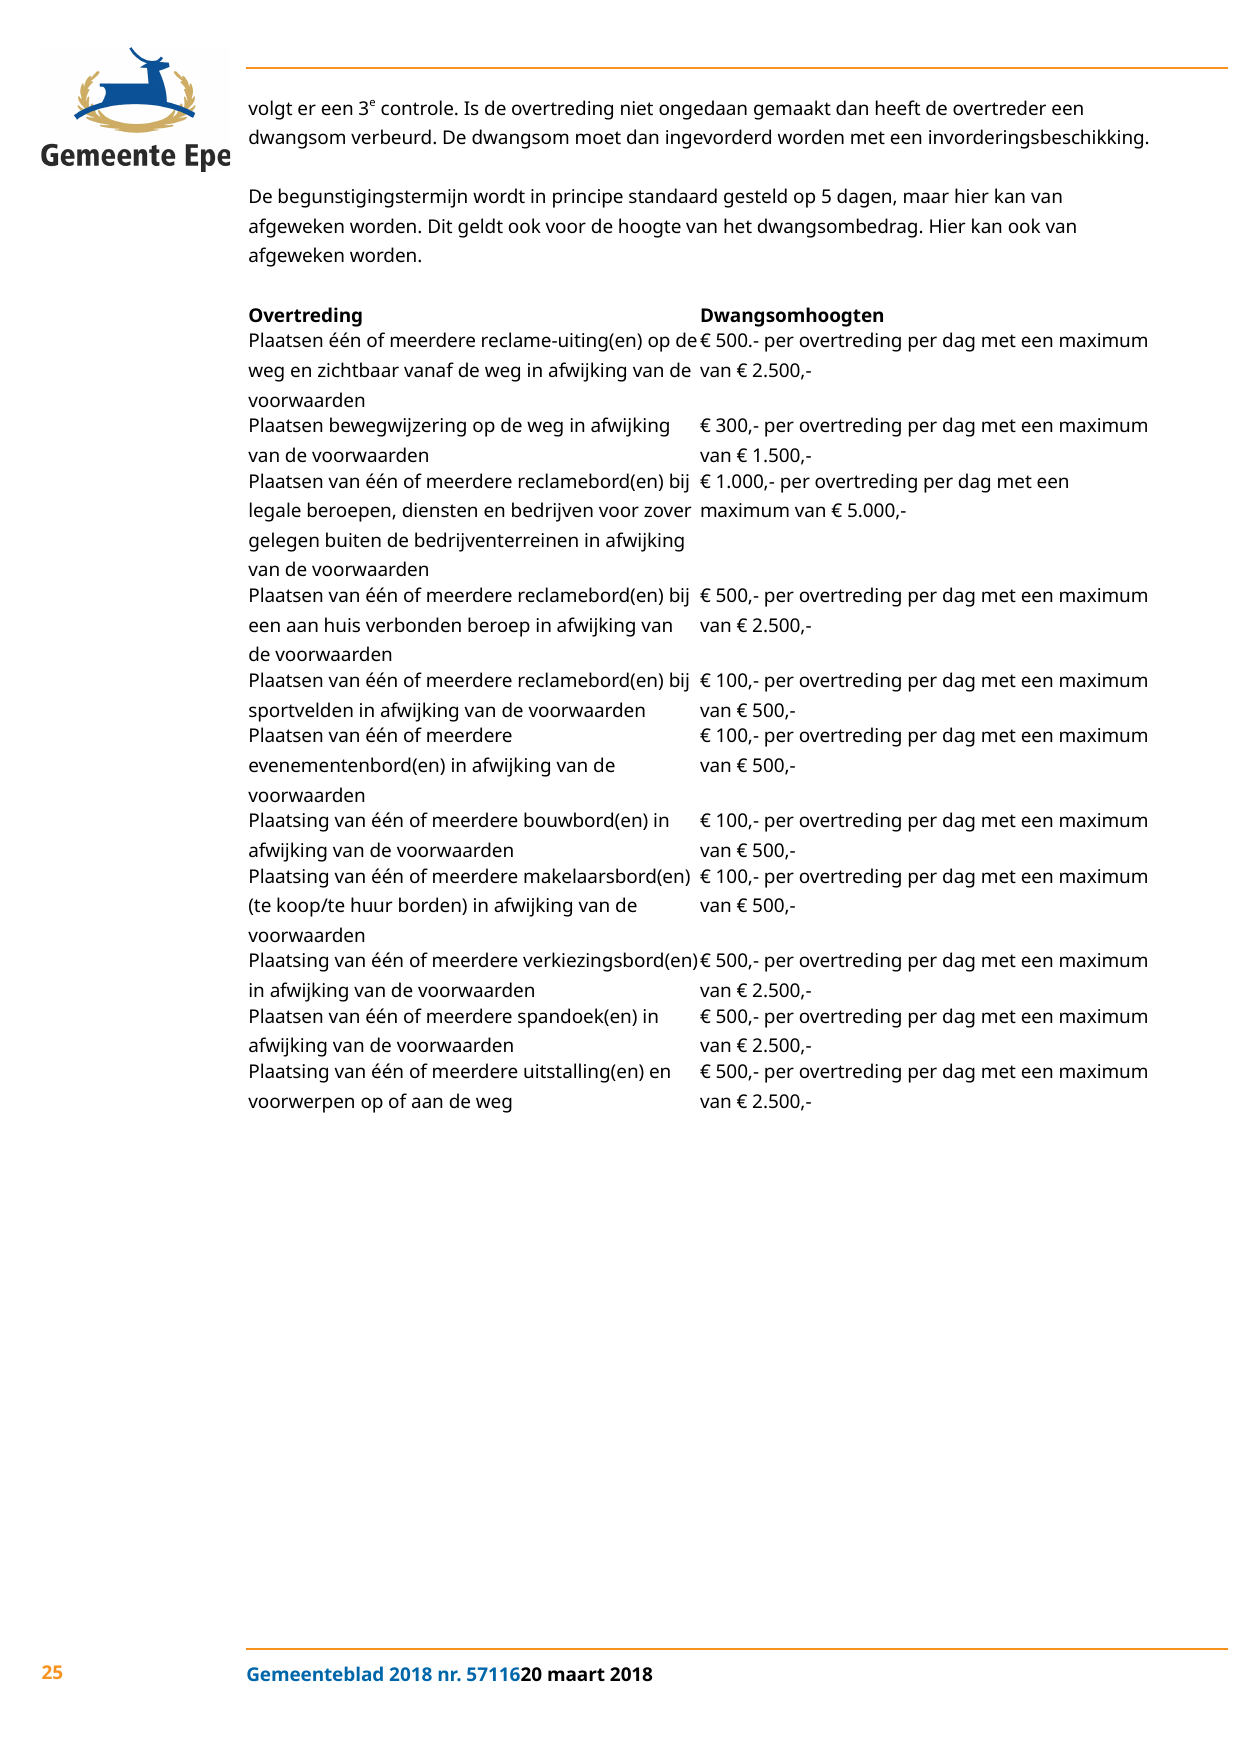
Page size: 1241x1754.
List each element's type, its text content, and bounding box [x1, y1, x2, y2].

table_cell € 500,- per overtreding per dag met een maximum van € 2.500,- [700, 948, 1152, 1003]
table_cell Plaatsen bewegwijzering op de weg in afwijking van de voorwaarden [248, 413, 700, 468]
table_cell Plaatsen van één of meerdere reclamebord(en) bij een aan huis verbonden beroep in afwijking van de voorwaarden [248, 583, 700, 667]
table_cell € 500,- per overtreding per dag met een maximum van € 2.500,- [700, 1003, 1152, 1058]
picture [41, 47, 231, 172]
table_cell Plaatsing van één of meerdere uitstalling(en) en voorwerpen op of aan de weg [248, 1058, 700, 1114]
table_cell € 1.000,- per overtreding per dag met een maximum van € 5.000,- [700, 468, 1152, 582]
table_cell Plaatsing van één of meerdere bouwbord(en) in afwijking van de voorwaarden [248, 808, 700, 863]
table_cell Plaatsen van één of meerdere reclamebord(en) bij sportvelden in afwijking van de voorwaarden [248, 667, 700, 723]
text volgt er een 3e controle. Is de overtreding niet ongedaan gemaakt dan heeft de overtreder een dwangsom verbeurd. De dwangsom moet dan ingevorderd worden met een invorderingsbeschikking. [248, 95, 1152, 150]
table_cell Plaatsen van één of meerdere spandoek(en) in afwijking van de voorwaarden [248, 1003, 700, 1058]
table_cell € 100,- per overtreding per dag met een maximum van € 500,- [700, 808, 1152, 863]
table_cell € 500,- per overtreding per dag met een maximum van € 2.500,- [700, 1058, 1152, 1114]
table_cell € 500,- per overtreding per dag met een maximum van € 2.500,- [700, 583, 1152, 667]
table_cell € 500.- per overtreding per dag met een maximum van € 2.500,- [700, 328, 1152, 413]
table_cell € 100,- per overtreding per dag met een maximum van € 500,- [700, 667, 1152, 723]
table_cell Plaatsen van één of meerdere reclamebord(en) bij legale beroepen, diensten en bedrijven voor zover gelegen buiten de bedrijventerreinen in afwijking van de voorwaarden [248, 468, 700, 582]
table_cell Plaatsen één of meerdere reclame-uiting(en) op de weg en zichtbaar vanaf de weg in afwijking van de voorwaarden [248, 328, 700, 413]
table_cell Plaatsing van één of meerdere verkiezingsbord(en) in afwijking van de voorwaarden [248, 948, 700, 1003]
table_cell € 100,- per overtreding per dag met een maximum van € 500,- [700, 723, 1152, 807]
table_header Overtreding [248, 302, 700, 328]
table_cell € 300,- per overtreding per dag met een maximum van € 1.500,- [700, 413, 1152, 468]
table_cell Plaatsen van één of meerdere evenementenbord(en) in afwijking van de voorwaarden [248, 723, 700, 807]
table_cell € 100,- per overtreding per dag met een maximum van € 500,- [700, 863, 1152, 948]
table_cell Plaatsing van één of meerdere makelaarsbord(en) (te koop/te huur borden) in afwijking van de voorwaarden [248, 863, 700, 948]
table_header Dwangsomhoogten [700, 302, 1152, 328]
text De begunstigingstermijn wordt in principe standaard gesteld op 5 dagen, maar hier kan van afgeweken worden. Dit geldt ook voor de hoogte van het dwangsombedrag. Hier kan ook van afgeweken worden. [248, 183, 1152, 268]
